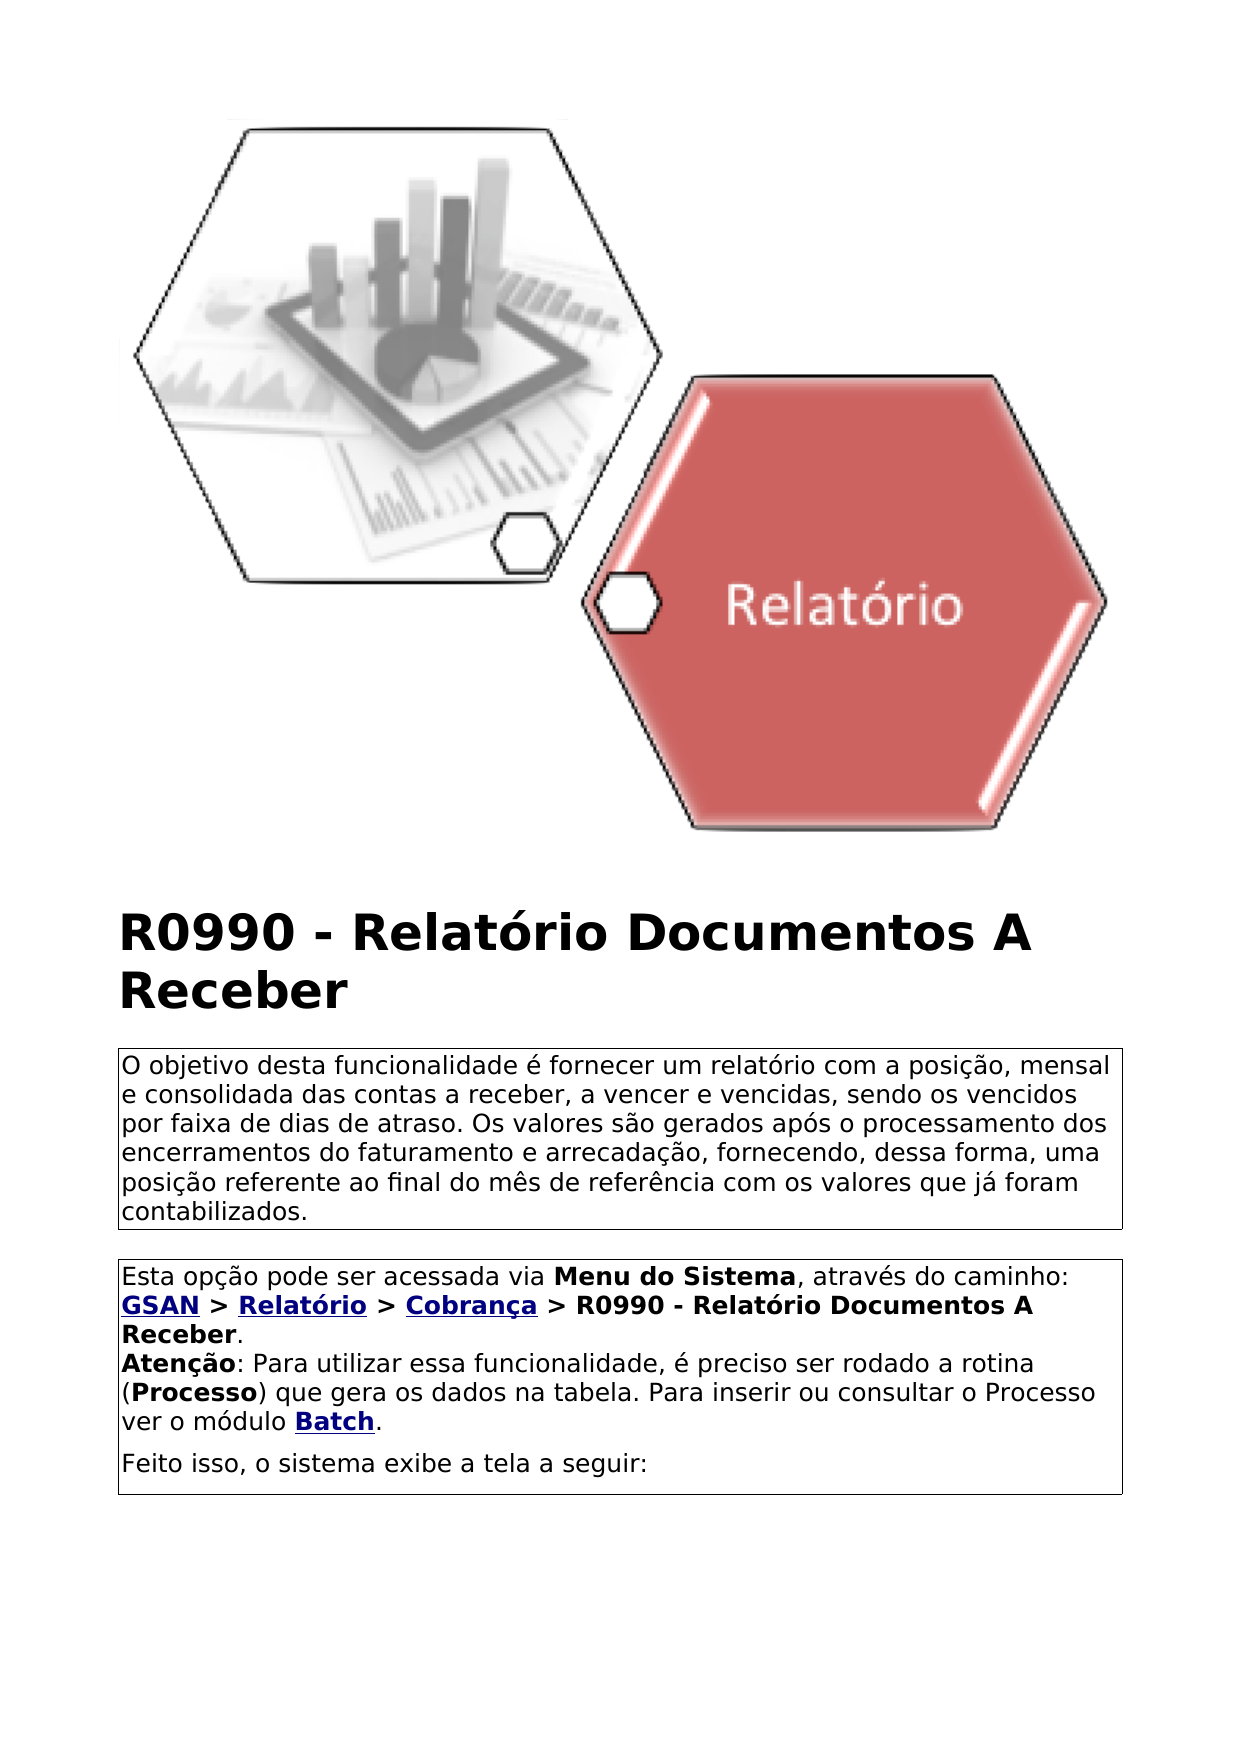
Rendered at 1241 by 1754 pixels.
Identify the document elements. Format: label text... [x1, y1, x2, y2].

table_header O objetivo desta funcionalidade é fornecer um relatório com a posição, mensal e consolidada das contas a receber, a vencer e vencidas, sendo os vencidos por faixa de dias de atraso. Os valores são gerados após o processamento dos encerramentos do faturamento e arrecadação, fornecendo, dessa forma, uma posição referente ao final do mês de referência com os valores que já foram contabilizados. [119, 1049, 1122, 1229]
subtitle R0990 - Relatório Documentos A Receber [118, 904, 1122, 1021]
table_header Esta opção pode ser acessada via Menu do Sistema, através do caminho: GSAN > Relatório > Cobrança > R0990 - Relatório Documentos A Receber. Atenção: Para utilizar essa funcionalidade, é preciso ser rodado a rotina (Processo) que gera os dados na tabela. Para inserir ou consultar o Processo ver o módulo Batch. Feito isso, o sistema exibe a tela a seguir: [119, 1260, 1122, 1494]
picture [118, 118, 1123, 838]
